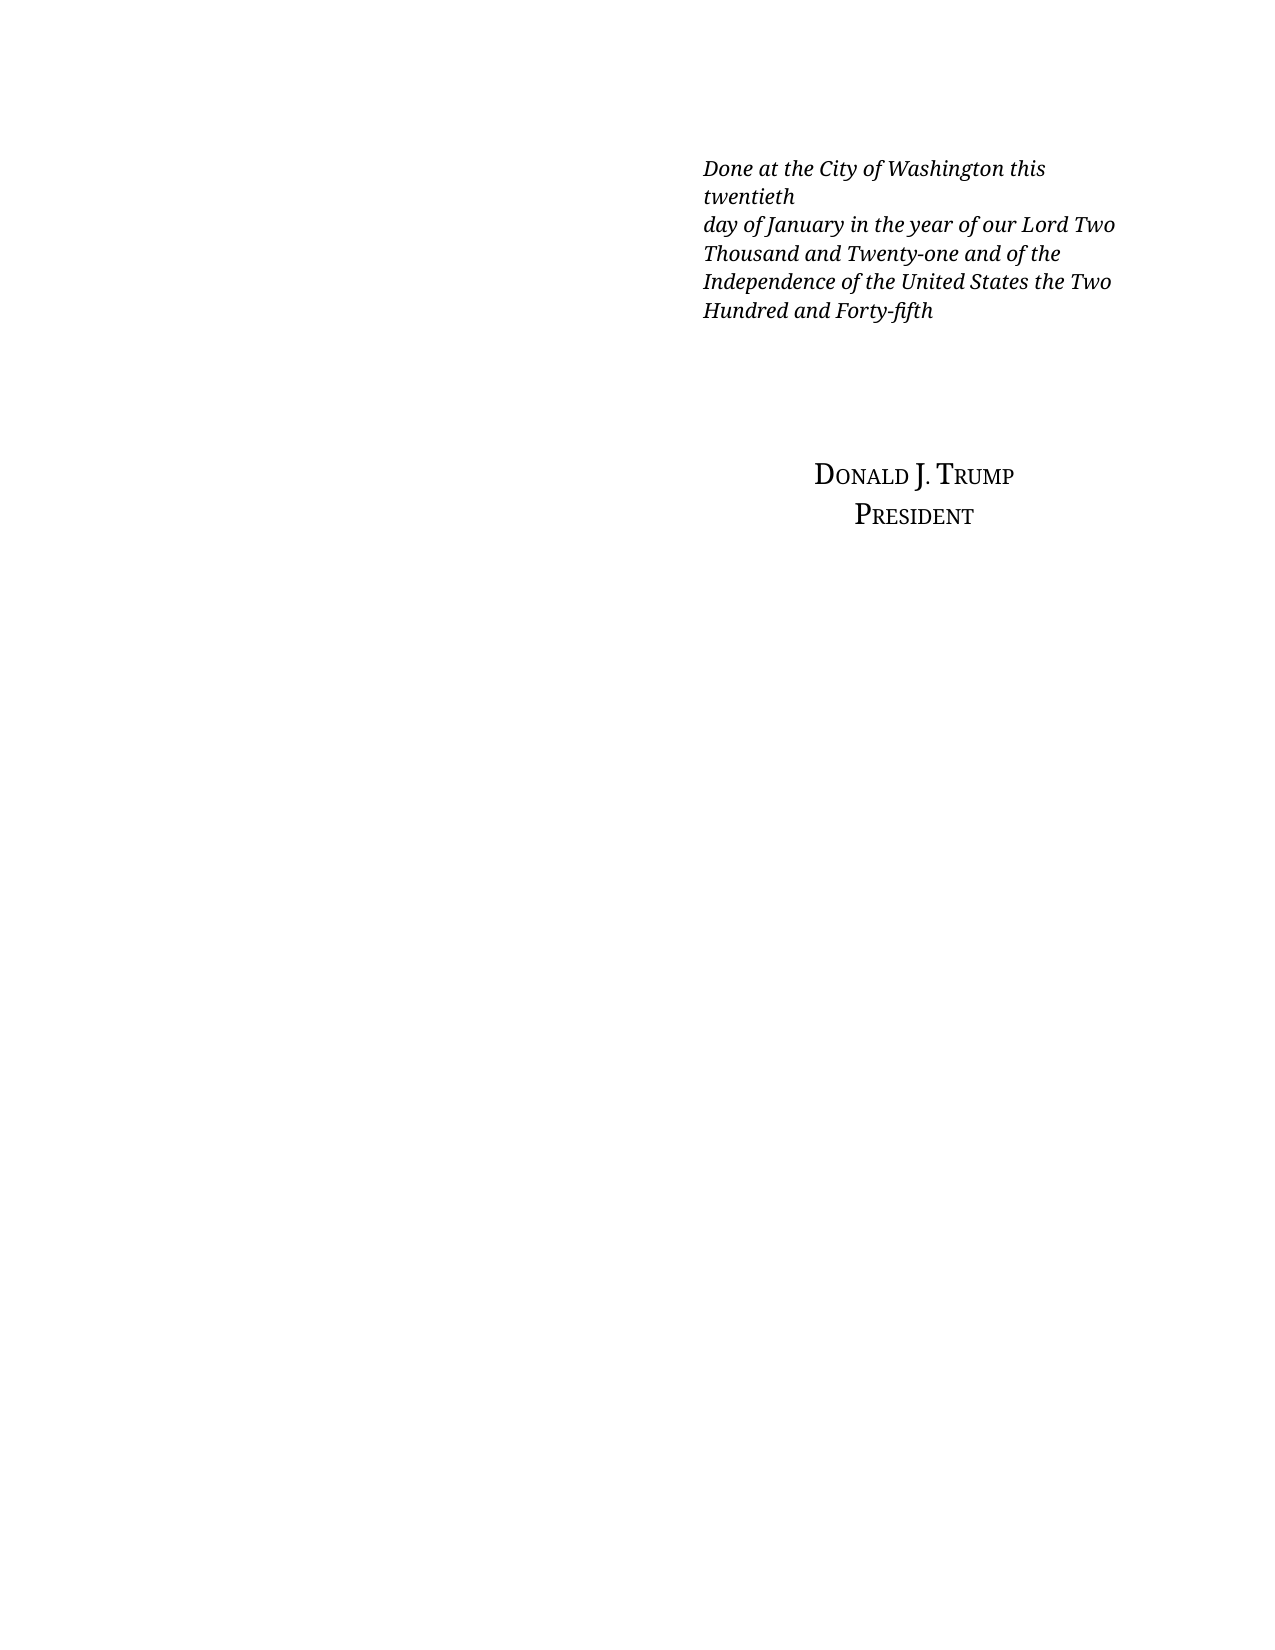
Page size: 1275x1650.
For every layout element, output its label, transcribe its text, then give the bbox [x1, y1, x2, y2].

text Independence of the United States the Two [703, 267, 1125, 296]
text PRESIDENT [703, 493, 1125, 533]
text Hundred and Forty-ﬁfth [703, 296, 1125, 324]
text Thousand and Twenty-one and of the [703, 239, 1125, 267]
text Done at the City of Washington this twentieth [703, 154, 1125, 211]
text day of January in the year of our Lord Two [703, 211, 1125, 239]
text DONALD J. TRUMP [703, 453, 1125, 493]
